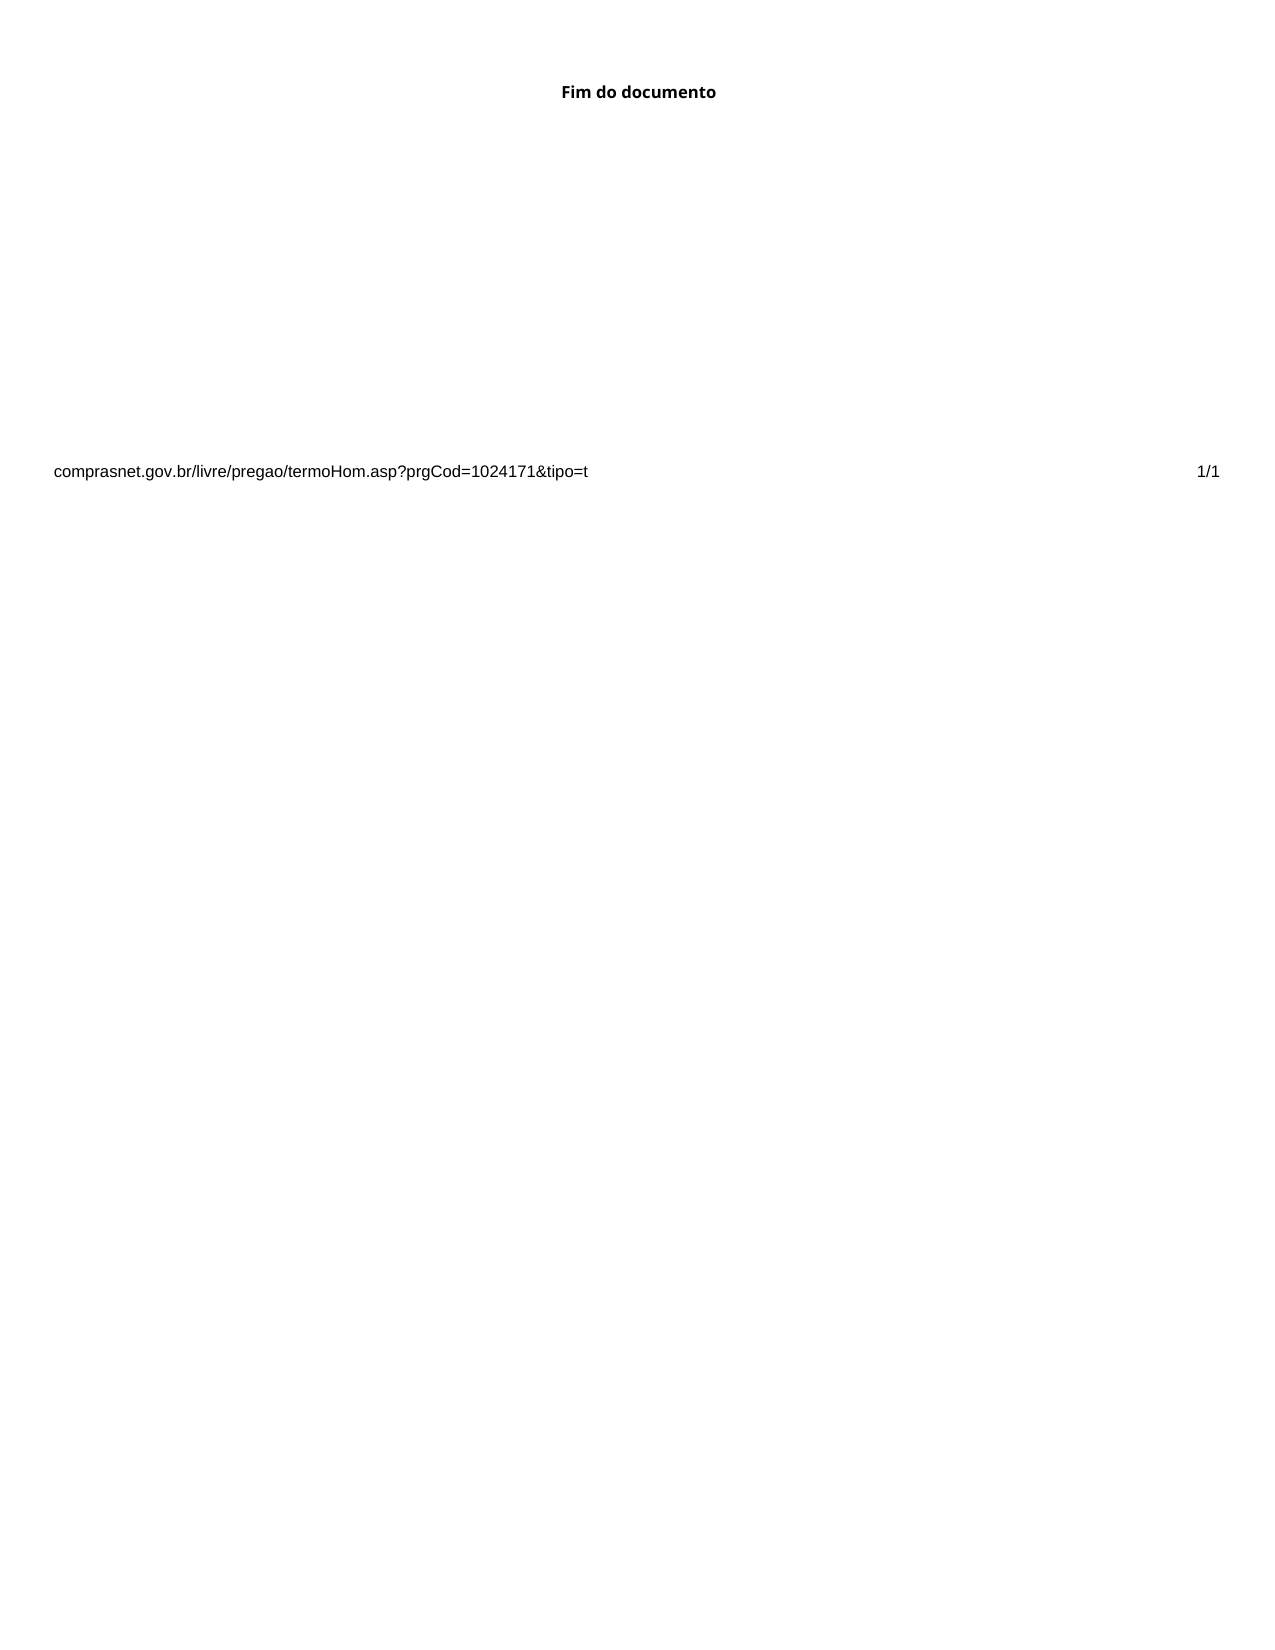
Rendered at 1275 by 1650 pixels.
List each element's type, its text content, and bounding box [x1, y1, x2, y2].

text comprasnet.gov.br/livre/pregao/termoHom.asp?prgCod=1024171&tipo=t 1/1 [53, 462, 1220, 481]
subtitle Fim do documento [57, 81, 1220, 103]
